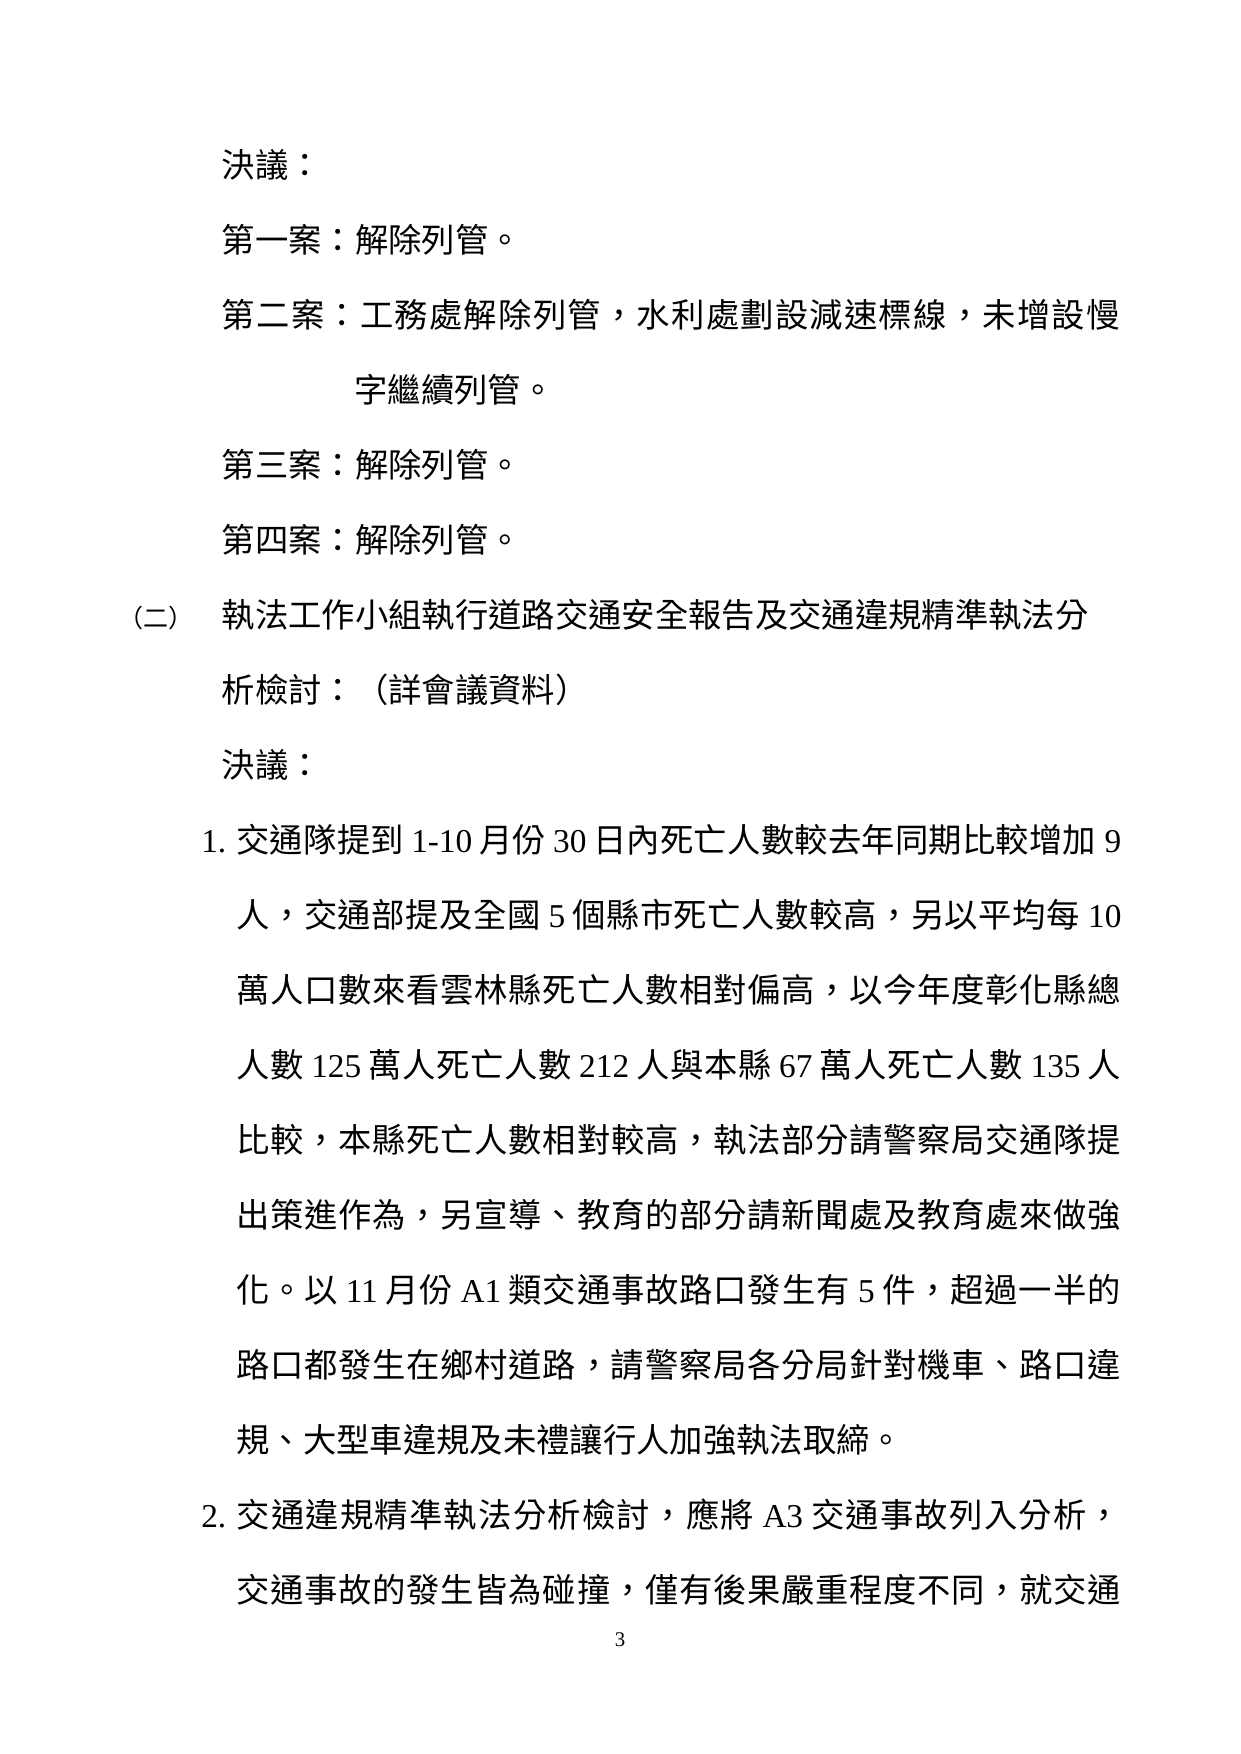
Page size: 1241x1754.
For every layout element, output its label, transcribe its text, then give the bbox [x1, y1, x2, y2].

text 第一案：解除列管。 [222, 200, 1121, 275]
text 決議： [222, 725, 1121, 800]
text 第三案：解除列管。 [222, 425, 1121, 500]
text 第二案：工務處解除列管，水利處劃設減速標線，未增設慢字繼續列管。 [222, 275, 1121, 425]
list 交通違規精凖執法分析檢討，應將A3交通事故列入分析，交通事故的發生皆為碰撞，僅有後果嚴重程度不同，就交通 [201, 1475, 1121, 1625]
list 執法工作小組執行道路交通安全報告及交通違規精準執法分析檢討：（詳會議資料） [118, 575, 1121, 725]
list 交通隊提到1-10月份30日內死亡人數較去年同期比較增加9人，交通部提及全國5個縣市死亡人數較高，另以平均每10萬人口數來看雲林縣死亡人數相對偏高，以今年度彰化縣總人數125萬人死亡人數212人與本縣67萬人死亡人數135人比較，本縣死亡人數相對較高，執法部分請警察局交通隊提出策進作為，另宣導、教育的部分請新聞處及教育處來做強化。以11月份A1類交通事故路口發生有5件，超過一半的路口都發生在鄉村道路，請警察局各分局針對機車、路口違規、大型車違規及未禮讓行人加強執法取締。 [201, 800, 1121, 1475]
text 決議： [118, 125, 1121, 200]
text 第四案：解除列管。 [222, 500, 1121, 575]
